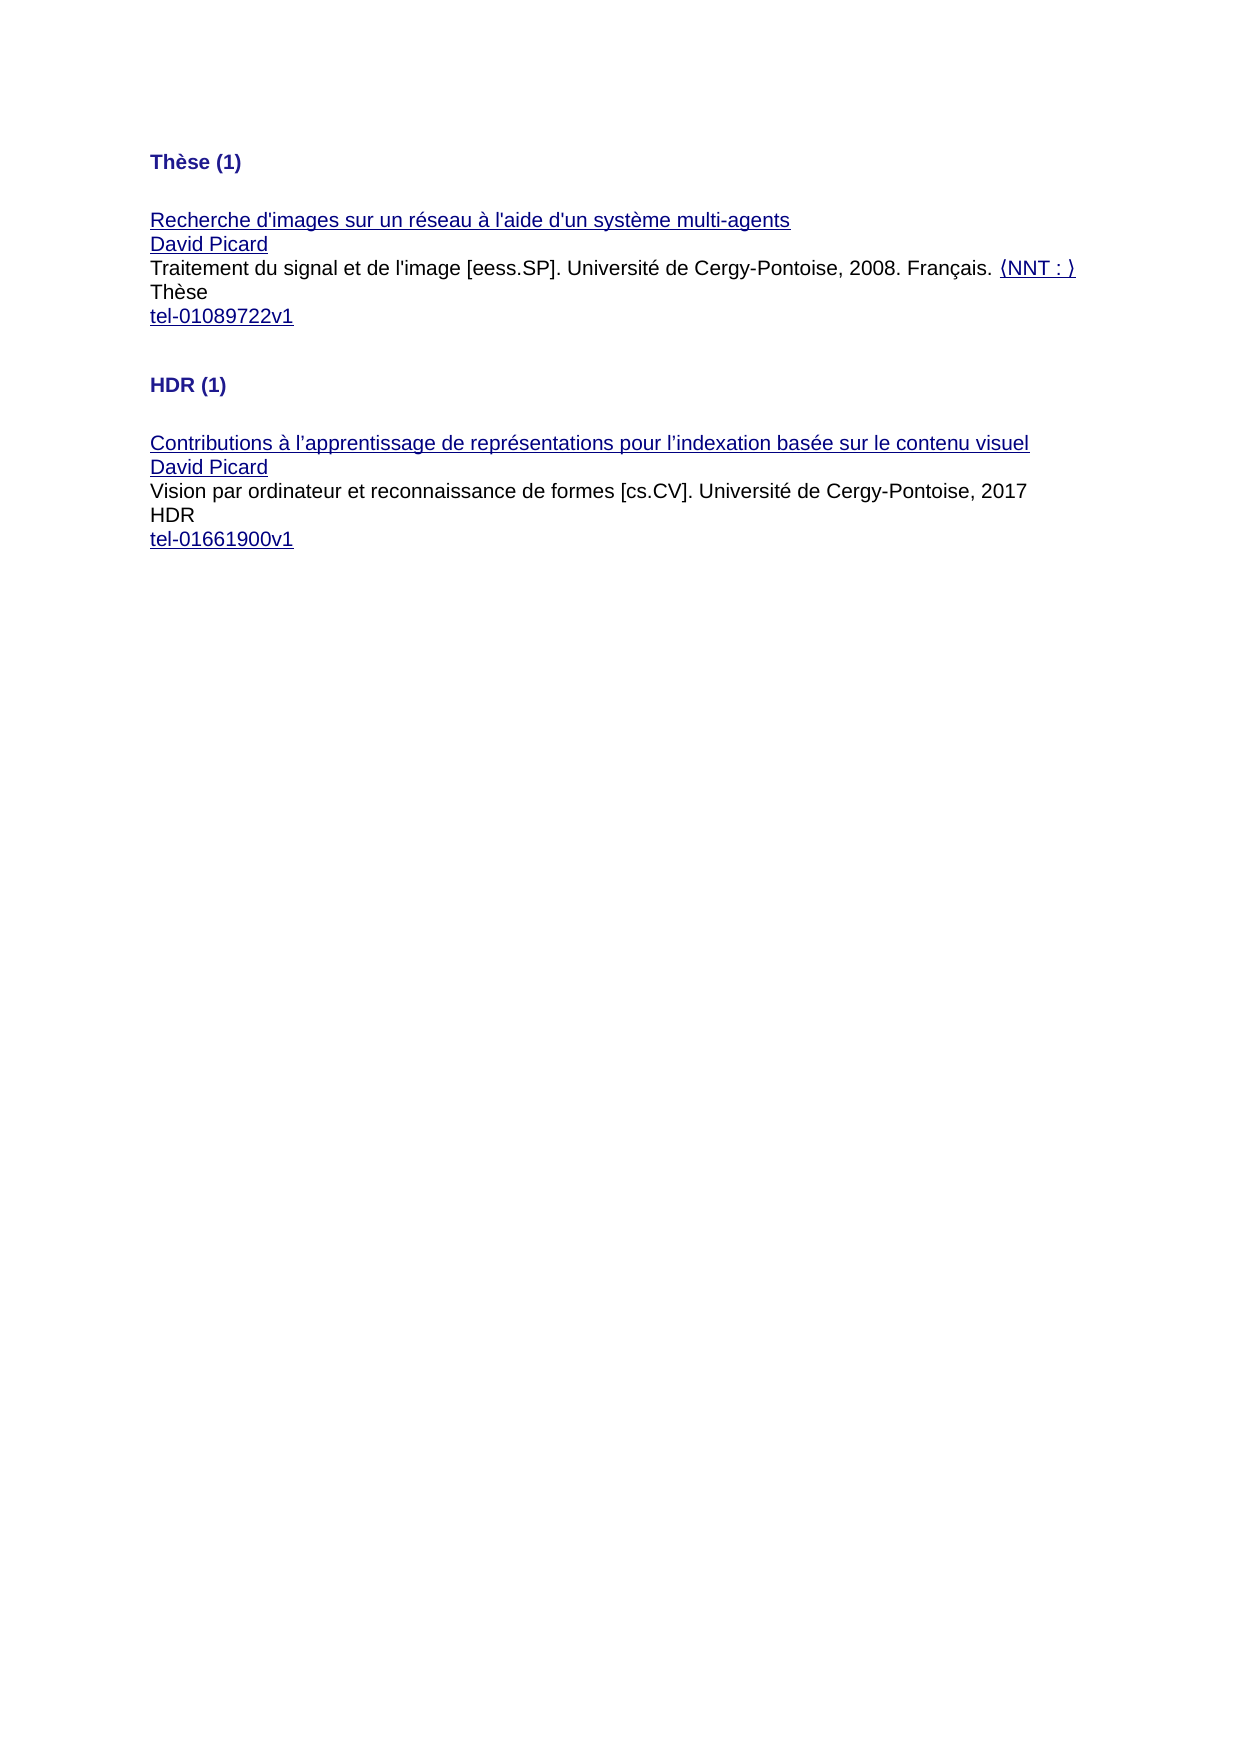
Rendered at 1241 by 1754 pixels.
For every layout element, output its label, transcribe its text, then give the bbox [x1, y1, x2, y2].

subtitle Thèse (1) [150, 150, 1090, 174]
table_header Recherche d'images sur un réseau à l'aide d'un système multi-agents David Picard Traitement du signal et de l'image [eess.SP]. Université de Cergy-Pontoise, 2008. Français. ⟨NNT : ⟩ Thèse tel-01089722v1 [150, 208, 1090, 328]
table_header Contributions à l’apprentissage de représentations pour l’indexation basée sur le contenu visuel David Picard Vision par ordinateur et reconnaissance de formes [cs.CV]. Université de Cergy-Pontoise, 2017 HDR tel-01661900v1 [150, 431, 1090, 551]
subtitle HDR (1) [150, 373, 1090, 397]
